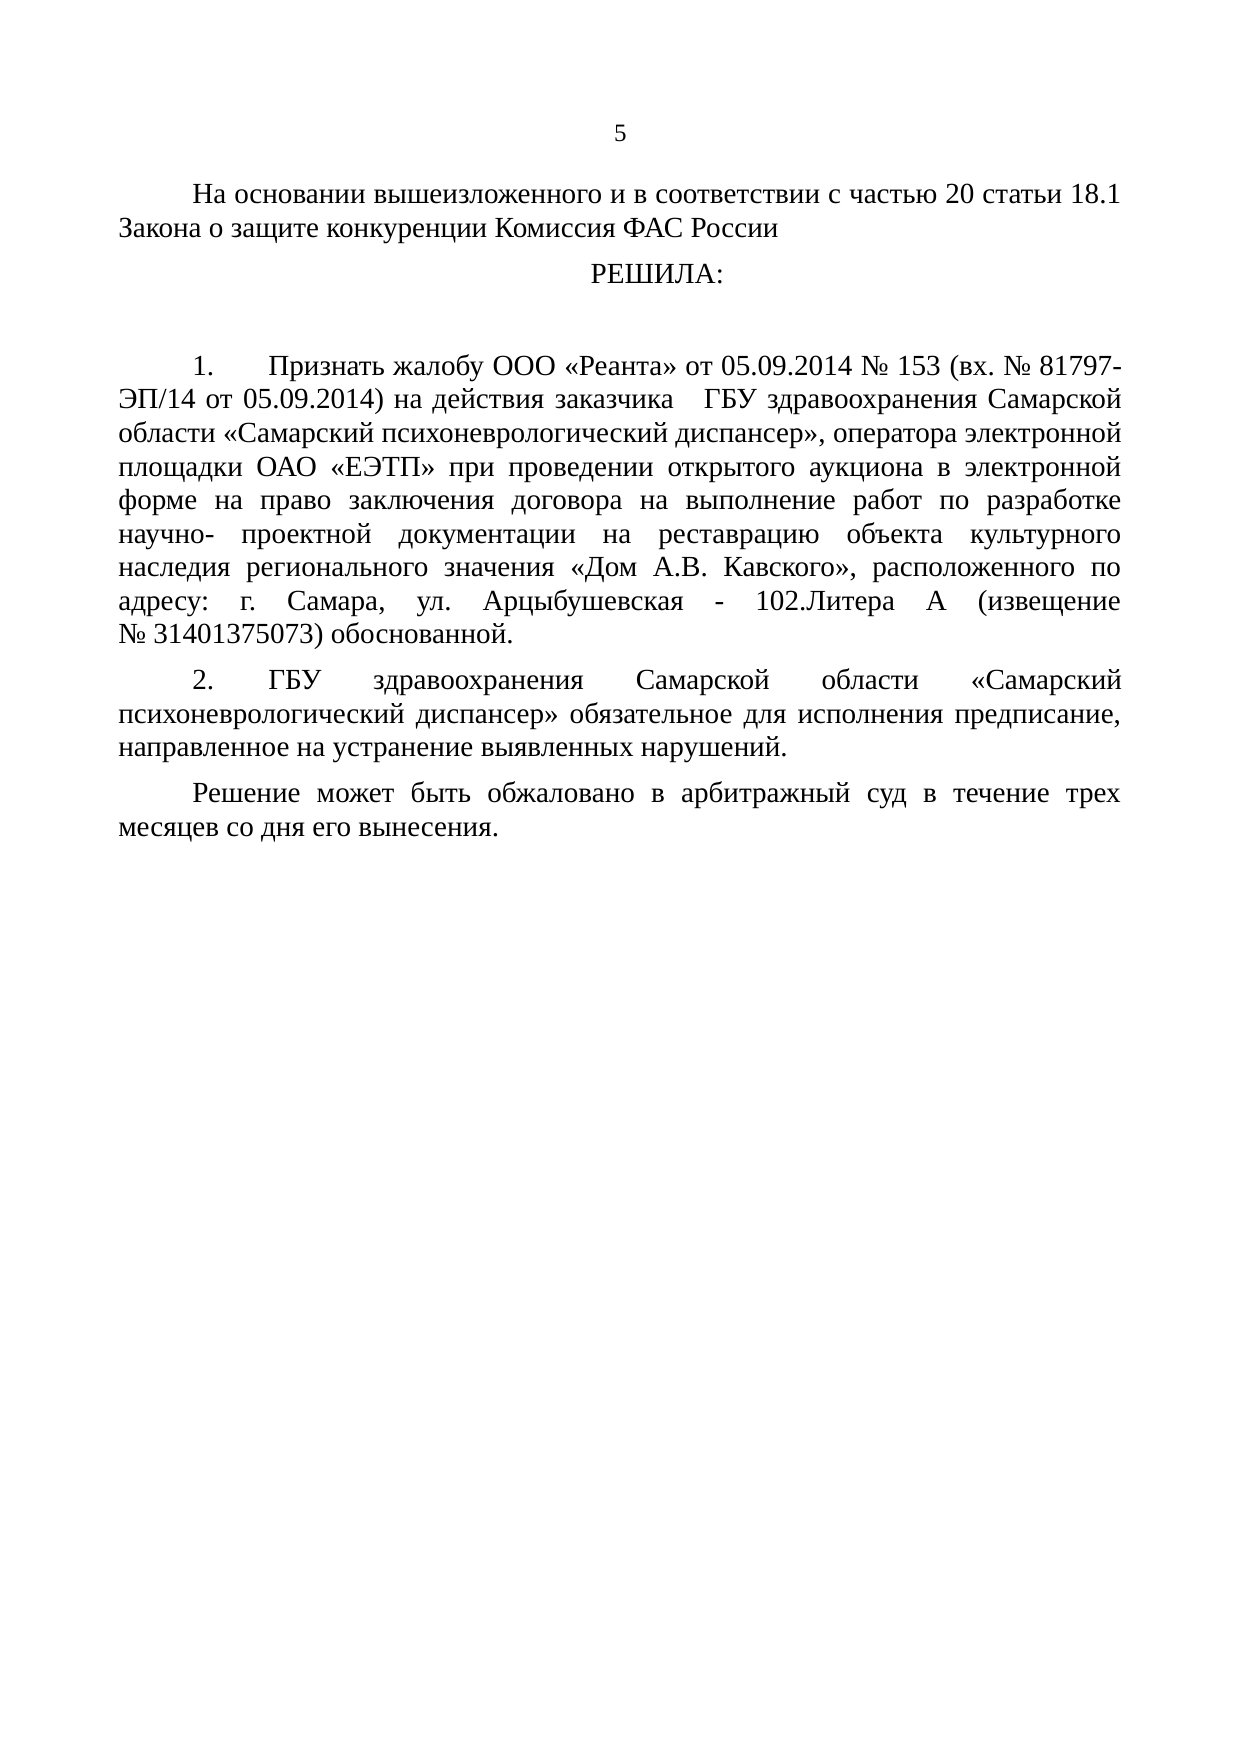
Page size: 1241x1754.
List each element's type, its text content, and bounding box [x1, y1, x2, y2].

list Признать жалобу ООО «Реанта» от 05.09.2014 № 153 (вх. № 81797-ЭП/14 от 05.09.2014) на действия заказчика ГБУ здравоохранения Самарской области «Самарский психоневрологический диспансер», оператора электронной площадки ОАО «ЕЭТП» при проведении открытого аукциона в электронной форме на право заключения договора на выполнение работ по разработке научно- проектной документации на реставрацию объекта культурного наследия регионального значения «Дом А.В. Кавского», расположенного по адресу: г. Самара, ул. Арцыбушевская - 102.Литера А (извещение № 31401375073) обоснованной. [118, 348, 1122, 650]
list ГБУ здравоохранения Самарской области «Самарский психоневрологический диспансер» обязательное для исполнения предписание, направленное на устранение выявленных нарушений. [118, 662, 1122, 763]
text Решение может быть обжаловано в арбитражный суд в течение трех месяцев со дня его вынесения. [118, 776, 1122, 843]
text На основании вышеизложенного и в соответствии с частью 20 статьи 18.1 Закона о защите конкуренции Комиссия ФАС России [118, 176, 1122, 243]
text РЕШИЛА: [118, 256, 1122, 289]
